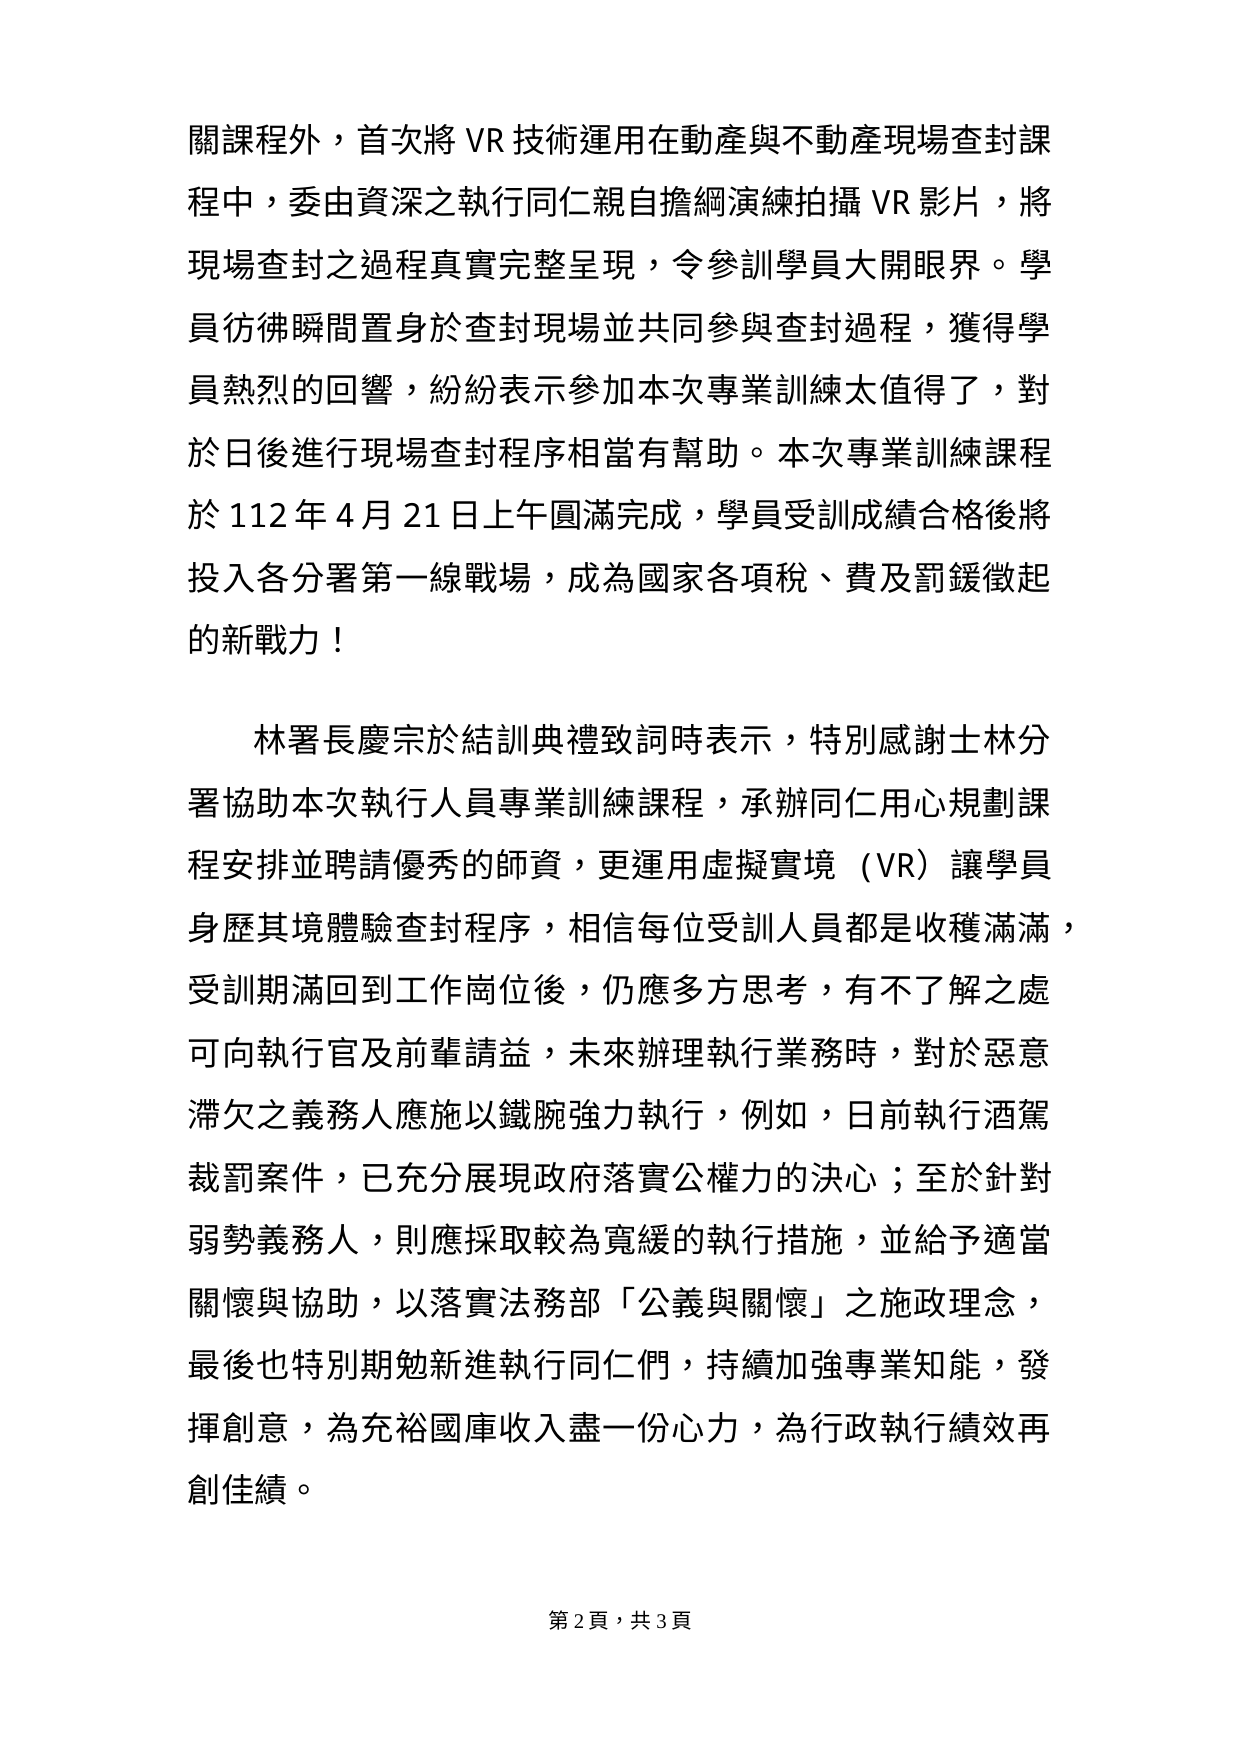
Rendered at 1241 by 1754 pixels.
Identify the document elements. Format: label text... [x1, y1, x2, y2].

text 關課程外，首次將VR技術運用在動產與不動產現場查封課程中，委由資深之執行同仁親自擔綱演練拍攝VR影片，將現場查封之過程真實完整呈現，令參訓學員大開眼界。學員彷彿瞬間置身於查封現場並共同參與查封過程，獲得學員熱烈的回響，紛紛表示參加本次專業訓練太值得了，對於日後進行現場查封程序相當有幫助。本次專業訓練課程於112年4月21日上午圓滿完成，學員受訓成績合格後將投入各分署第一線戰場，成為國家各項稅、費及罰鍰徵起的新戰力！ [187, 96, 1053, 659]
text 林署長慶宗於結訓典禮致詞時表示，特別感謝士林分署協助本次執行人員專業訓練課程，承辦同仁用心規劃課程安排並聘請優秀的師資，更運用虛擬實境 (VR）讓學員身歷其境體驗查封程序，相信每位受訓人員都是收穫滿滿，受訓期滿回到工作崗位後，仍應多方思考，有不了解之處可向執行官及前輩請益，未來辦理執行業務時，對於惡意滯欠之義務人應施以鐵腕強力執行，例如，日前執行酒駕裁罰案件，已充分展現政府落實公權力的決心；至於針對弱勢義務人，則應採取較為寬緩的執行措施，並給予適當關懷與協助，以落實法務部「公義與關懷」之施政理念，最後也特別期勉新進執行同仁們，持續加強專業知能，發揮創意，為充裕國庫收入盡一份心力，為行政執行績效再創佳績。 [187, 696, 1053, 1509]
